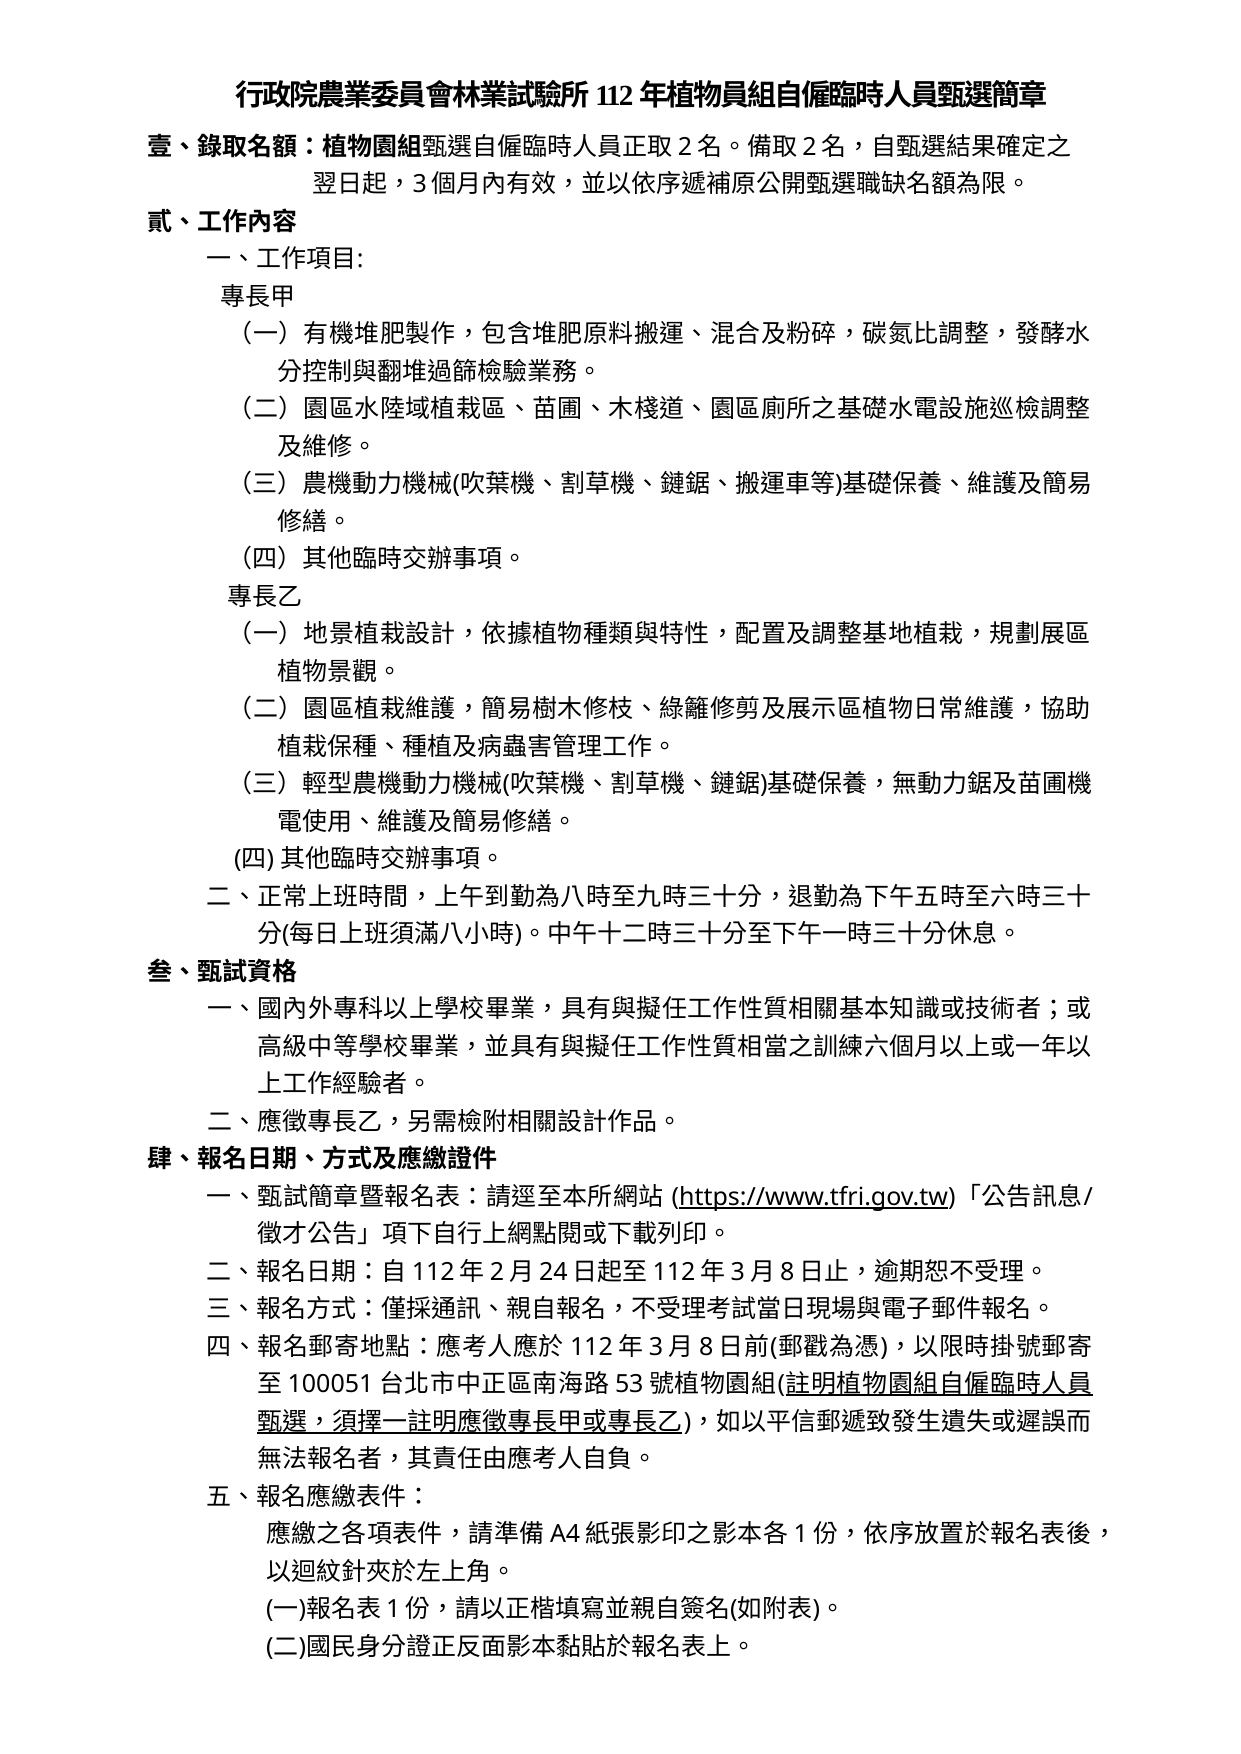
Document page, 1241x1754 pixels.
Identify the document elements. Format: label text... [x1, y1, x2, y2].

text 貳、工作內容 [148, 200, 1137, 237]
text （一）有機堆肥製作，包含堆肥原料搬運、混合及粉碎，碳氮比調整，發酵水分控制與翻堆過篩檢驗業務。 [227, 312, 1092, 387]
text （一）地景植栽設計，依據植物種類與特性，配置及調整基地植栽，規劃展區植物景觀。 [227, 612, 1092, 687]
text 五、報名應繳表件： [207, 1475, 1092, 1512]
text 四、報名郵寄地點：應考人應於112年3月8日前(郵戳為憑)，以限時掛號郵寄至100051台北市中正區南海路53號植物園組(註明植物園組自僱臨時人員甄選，須擇一註明應徵專長甲或專長乙)，如以平信郵遞致發生遺失或遲誤而無法報名者，其責任由應考人自負。 [207, 1325, 1092, 1475]
text 叁、甄試資格 [148, 950, 1092, 987]
text 壹、錄取名額：植物園組甄選自僱臨時人員正取2名。備取2名，自甄選結果確定之翌日起，3個月內有效，並以依序遞補原公開甄選職缺名額為限。 [148, 125, 1093, 200]
text （四）其他臨時交辦事項。 [227, 537, 1092, 575]
text 二、報名日期：自112年2月24日起至112年3月8日止，逾期恕不受理。 [207, 1250, 1092, 1287]
text 一、國內外專科以上學校畢業，具有與擬任工作性質相關基本知識或技術者；或高級中等學校畢業，並具有與擬任工作性質相當之訓練六個月以上或一年以上工作經驗者。 [207, 987, 1092, 1100]
text 應繳之各項表件，請準備A4紙張影印之影本各1份，依序放置於報名表後，以迴紋針夾於左上角。 [266, 1512, 1092, 1587]
text 專長甲 [207, 275, 1092, 312]
text （三）輕型農機動力機械(吹葉機、割草機、鏈鋸)基礎保養，無動力鋸及苗圃機電使用、維護及簡易修繕。 [227, 762, 1092, 837]
text 一、甄試簡章暨報名表：請逕至本所網站 (https://www.tfri.gov.tw)「公告訊息/徵才公告」項下自行上網點閱或下載列印。 [207, 1175, 1092, 1250]
text 二、應徵專長乙，另需檢附相關設計作品。 [207, 1100, 1092, 1137]
text (二)國民身分證正反面影本黏貼於報名表上。 [266, 1625, 1092, 1662]
text 二、正常上班時間，上午到勤為八時至九時三十分，退勤為下午五時至六時三十分(每日上班須滿八小時)。中午十二時三十分至下午一時三十分休息。 [207, 875, 1092, 950]
text 行政院農業委員會林業試驗所112年植物員組自僱臨時人員甄選簡章 [148, 75, 1137, 112]
text （二）園區水陸域植栽區、苗圃、木棧道、園區廁所之基礎水電設施巡檢調整及維修。 [227, 387, 1092, 462]
text 一、工作項目: [207, 237, 1092, 275]
text (一)報名表1份，請以正楷填寫並親自簽名(如附表)。 [266, 1587, 1092, 1625]
text （三）農機動力機械(吹葉機、割草機、鏈鋸、搬運車等)基礎保養、維護及簡易修繕。 [227, 462, 1092, 537]
text 三、報名方式：僅採通訊、親自報名，不受理考試當日現場與電子郵件報名。 [207, 1287, 1092, 1325]
text (四) 其他臨時交辦事項。 [227, 837, 1092, 875]
text 肆、報名日期、方式及應繳證件 [148, 1137, 1092, 1175]
text （二）園區植栽維護，簡易樹木修枝、綠籬修剪及展示區植物日常維護，協助植栽保種、種植及病蟲害管理工作。 [227, 687, 1092, 762]
text 專長乙 [227, 575, 1092, 612]
